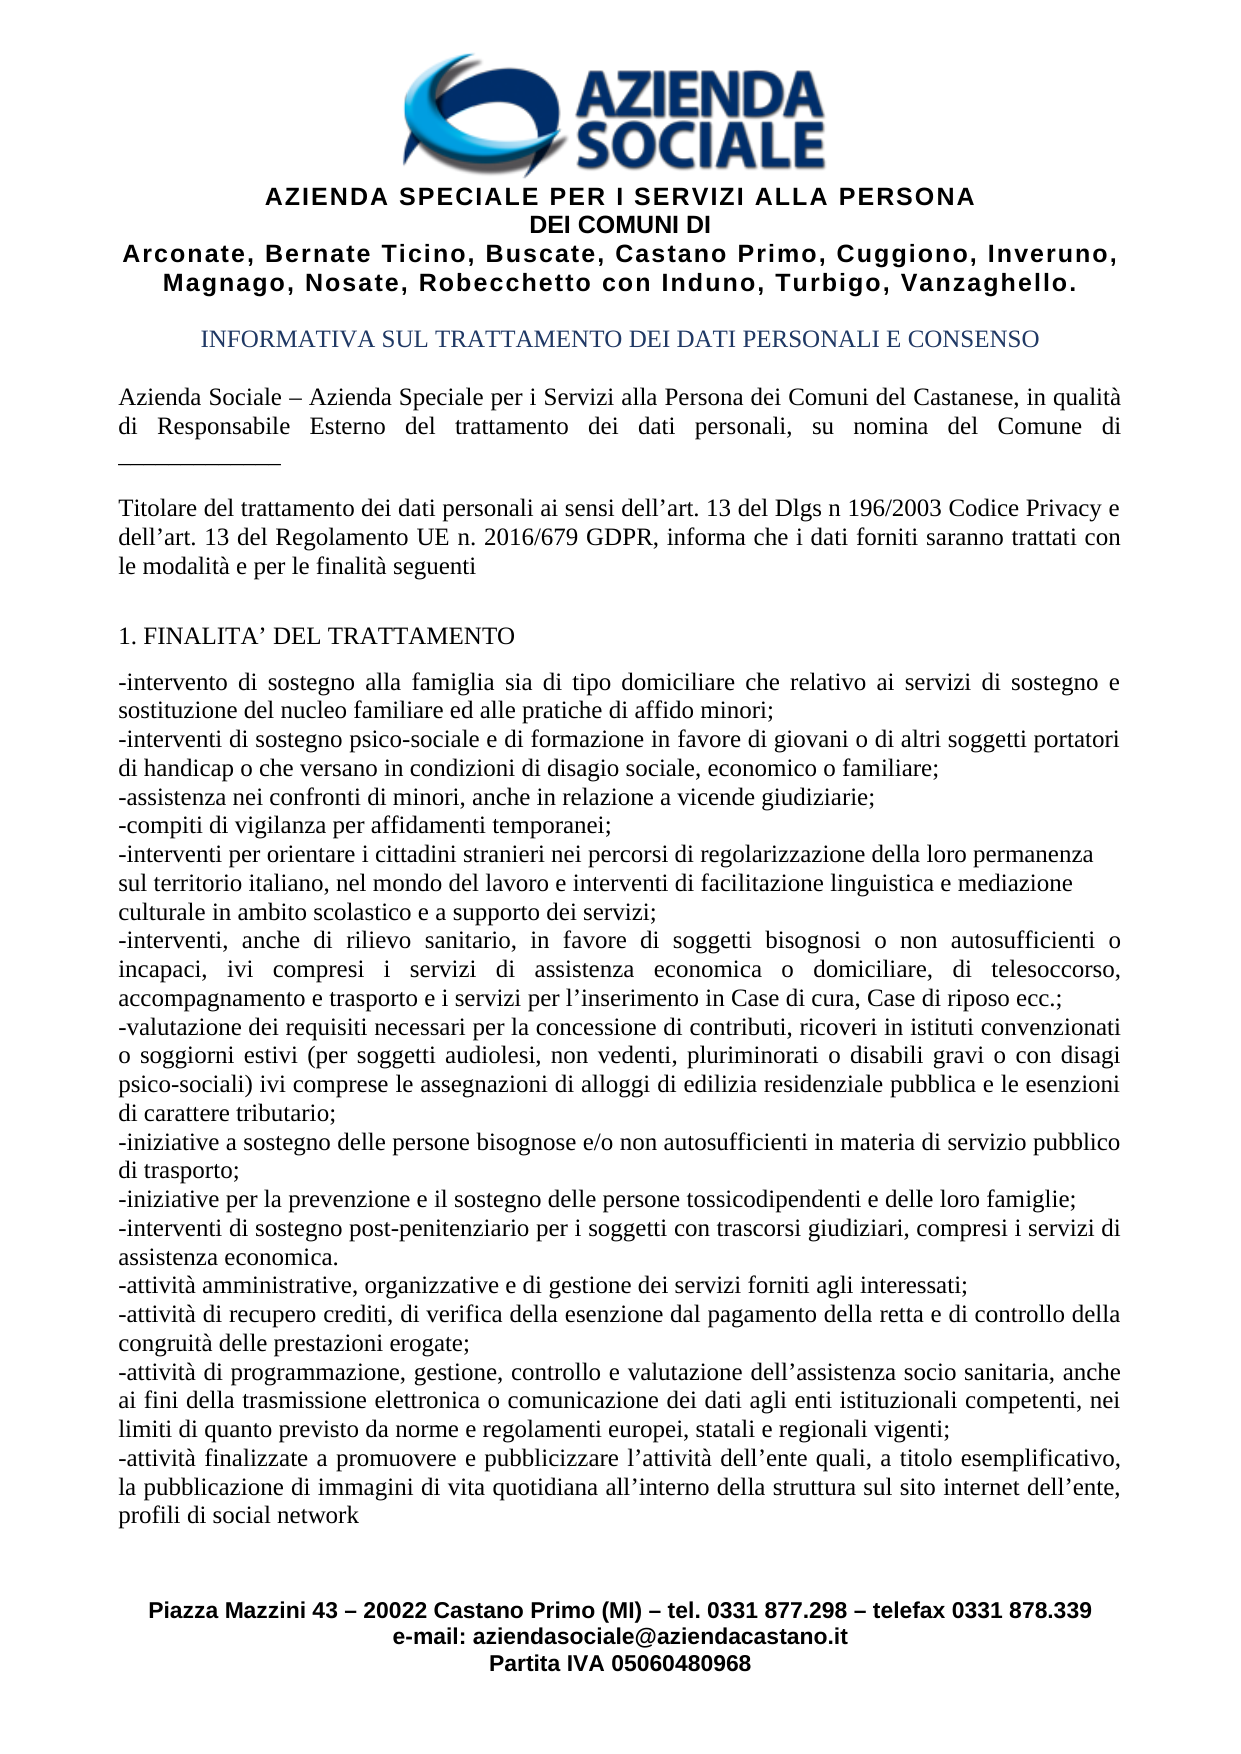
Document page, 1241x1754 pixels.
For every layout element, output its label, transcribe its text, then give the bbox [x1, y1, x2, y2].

text -intervento di sostegno alla famiglia sia di tipo domiciliare che relativo ai servizi di sostegno e sostituzione del nucleo familiare ed alle pratiche di affido minori; [118, 667, 1122, 724]
text INFORMATIVA SUL TRATTAMENTO DEI DATI PERSONALI E CONSENSO [118, 324, 1122, 353]
text -attività amministrative, organizzative e di gestione dei servizi forniti agli interessati; [118, 1270, 1122, 1299]
text -interventi di sostegno post-penitenziario per i soggetti con trascorsi giudiziari, compresi i servizi di assistenza economica. [118, 1213, 1122, 1270]
text -attività di recupero crediti, di verifica della esenzione dal pagamento della retta e di controllo della congruità delle prestazioni erogate; [118, 1299, 1122, 1357]
text 1. FINALITA’ DEL TRATTAMENTO [118, 621, 1122, 650]
text -attività di programmazione, gestione, controllo e valutazione dell’assistenza socio sanitaria, anche ai fini della trasmissione elettronica o comunicazione dei dati agli enti istituzionali competenti, nei limiti di quanto previsto da norme e regolamenti europei, statali e regionali vigenti; [118, 1357, 1122, 1443]
text Azienda Sociale – Azienda Speciale per i Servizi alla Persona dei Comuni del Castanese, in qualità di Responsabile Esterno del trattamento dei dati personali, su nomina del Comune di _____________ [118, 382, 1122, 468]
text Titolare del trattamento dei dati personali ai sensi dell’art. 13 del Dlgs n 196/2003 Codice Privacy e dell’art. 13 del Regolamento UE n. 2016/679 GDPR, informa che i dati forniti saranno trattati con le modalità e per le finalità seguenti [118, 493, 1122, 579]
text -valutazione dei requisiti necessari per la concessione di contributi, ricoveri in istituti convenzionati o soggiorni estivi (per soggetti audiolesi, non vedenti, pluriminorati o disabili gravi o con disagi psico-sociali) ivi comprese le assegnazioni di alloggi di edilizia residenziale pubblica e le esenzioni di carattere tributario; [118, 1012, 1122, 1127]
text -interventi per orientare i cittadini stranieri nei percorsi di regolarizzazione della loro permanenza sul territorio italiano, nel mondo del lavoro e interventi di facilitazione linguistica e mediazione culturale in ambito scolastico e a supporto dei servizi; [118, 839, 1122, 925]
text -interventi, anche di rilievo sanitario, in favore di soggetti bisognosi o non autosufficienti o incapaci, ivi compresi i servizi di assistenza economica o domiciliare, di telesoccorso, accompagnamento e trasporto e i servizi per l’inserimento in Case di cura, Case di riposo ecc.; [118, 925, 1122, 1012]
text -interventi di sostegno psico-sociale e di formazione in favore di giovani o di altri soggetti portatori di handicap o che versano in condizioni di disagio sociale, economico o familiare; [118, 724, 1122, 782]
text -iniziative a sostegno delle persone bisognose e/o non autosufficienti in materia di servizio pubblico di trasporto; [118, 1127, 1122, 1184]
text -assistenza nei confronti di minori, anche in relazione a vicende giudiziarie; [118, 782, 1122, 810]
text -compiti di vigilanza per affidamenti temporanei; [118, 810, 1122, 839]
text -attività finalizzate a promuovere e pubblicizzare l’attività dell’ente quali, a titolo esemplificativo, la pubblicazione di immagini di vita quotidiana all’interno della struttura sul sito internet dell’ente, profili di social network [118, 1443, 1122, 1529]
text -iniziative per la prevenzione e il sostegno delle persone tossicodipendenti e delle loro famiglie; [118, 1184, 1122, 1213]
